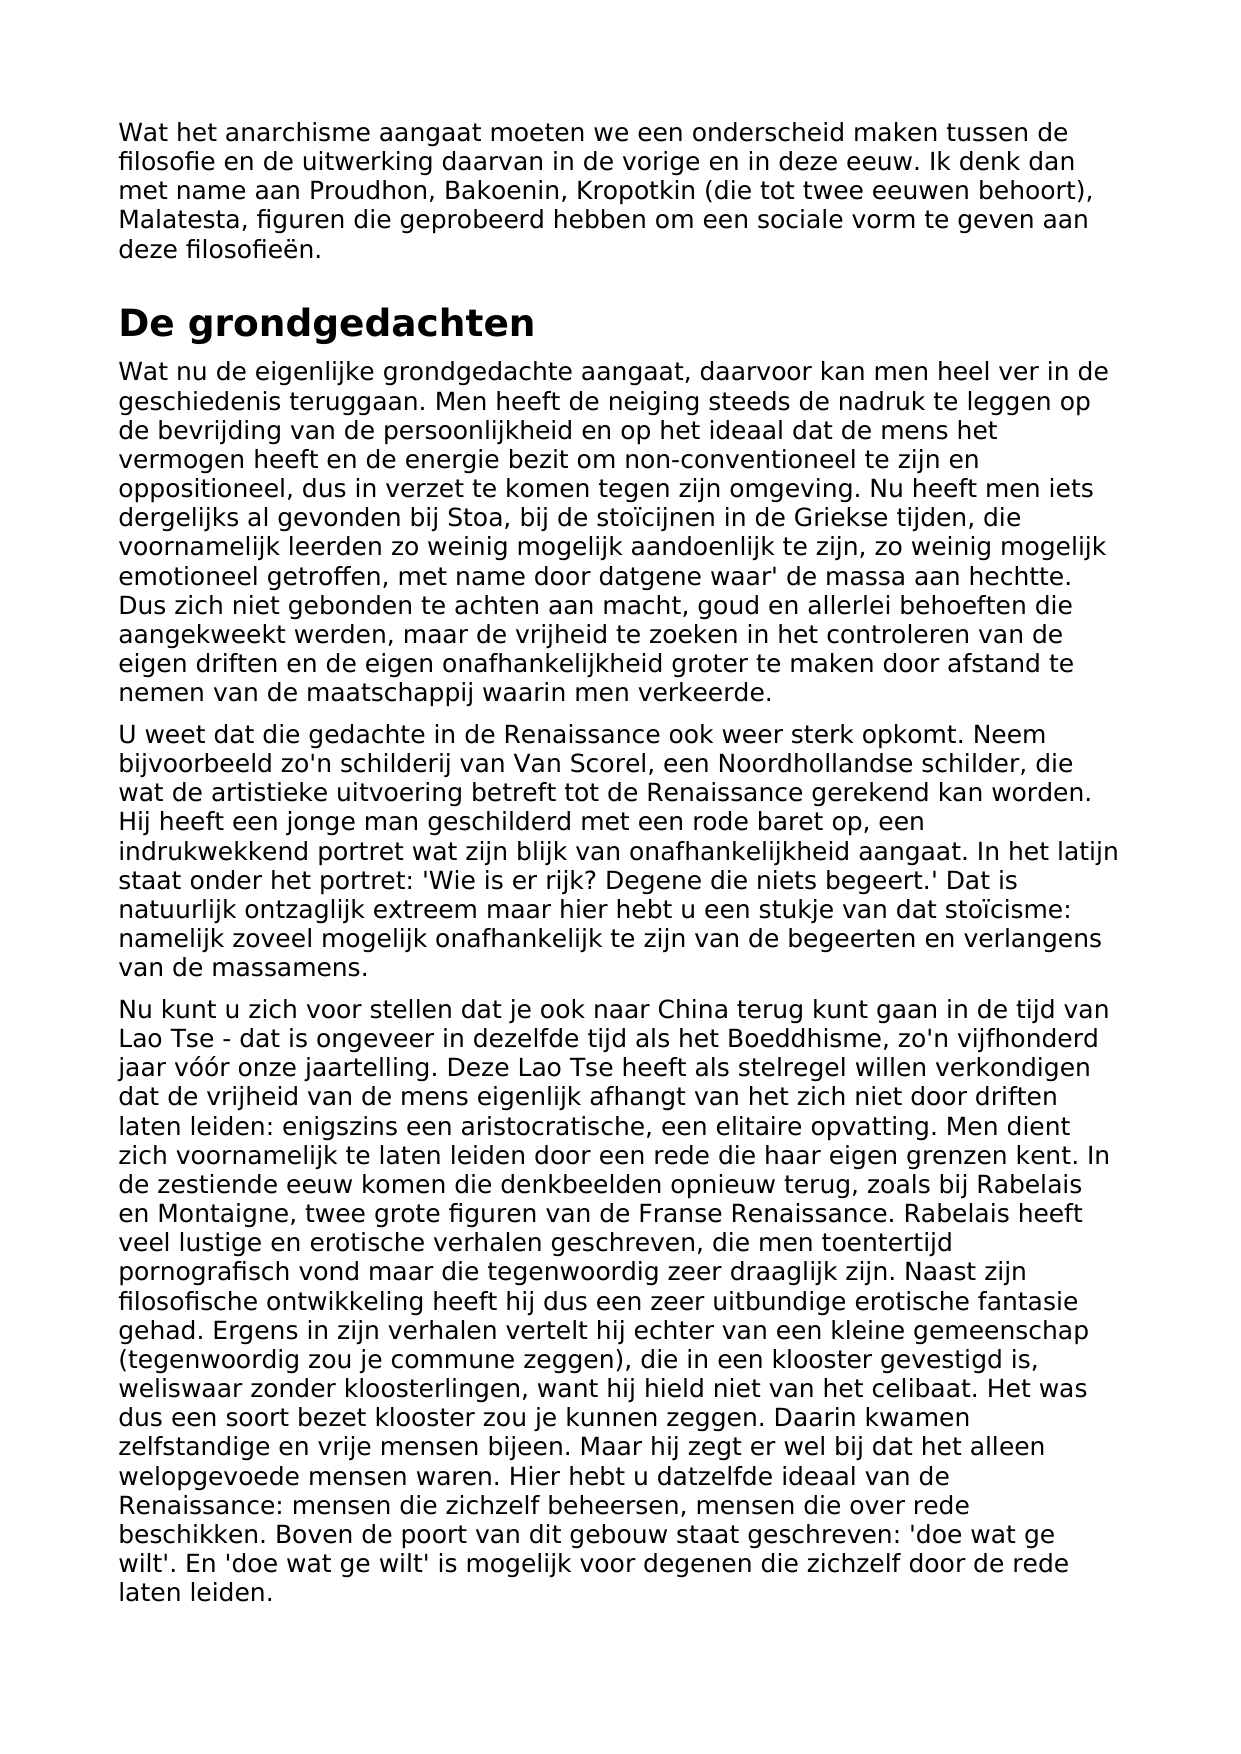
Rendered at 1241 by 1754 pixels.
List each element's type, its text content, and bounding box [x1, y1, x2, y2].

text U weet dat die gedachte in de Renaissance ook weer sterk opkomt. Neem bijvoorbeeld zo'n schilderij van Van Scorel, een Noordhollandse schilder, die wat de artistieke uitvoering betreft tot de Renaissance gerekend kan worden. Hij heeft een jonge man geschilderd met een rode baret op, een indrukwekkend portret wat zijn blijk van onafhankelijkheid aangaat. In het latijn staat onder het portret: 'Wie is er rijk? Degene die niets begeert.' Dat is natuurlijk ontzaglijk extreem maar hier hebt u een stukje van dat stoïcisme: namelijk zoveel mogelijk onafhankelijk te zijn van de begeerten en verlangens van de massamens. [118, 720, 1122, 983]
text Nu kunt u zich voor stellen dat je ook naar China terug kunt gaan in de tijd van Lao Tse - dat is ongeveer in dezelfde tijd als het Boeddhisme, zo'n vijfhonderd jaar vóór onze jaartelling. Deze Lao Tse heeft als stelregel willen verkondigen dat de vrijheid van de mens eigenlijk afhangt van het zich niet door driften laten leiden: enigszins een aristocratische, een elitaire opvatting. Men dient zich voornamelijk te laten leiden door een rede die haar eigen grenzen kent. In de zestiende eeuw komen die denkbeelden opnieuw terug, zoals bij Rabelais en Montaigne, twee grote figuren van de Franse Renaissance. Rabelais heeft veel lustige en erotische verhalen geschreven, die men toentertijd pornografisch vond maar die tegenwoordig zeer draaglijk zijn. Naast zijn filosofische ontwikkeling heeft hij dus een zeer uitbundige erotische fantasie gehad. Ergens in zijn verhalen vertelt hij echter van een kleine gemeenschap (tegenwoordig zou je commune zeggen), die in een klooster gevestigd is, weliswaar zonder kloosterlingen, want hij hield niet van het celibaat. Het was dus een soort bezet klooster zou je kunnen zeggen. Daarin kwamen zelfstandige en vrije mensen bijeen. Maar hij zegt er wel bij dat het alleen welopgevoede mensen waren. Hier hebt u datzelfde ideaal van de Renaissance: mensen die zichzelf beheersen, mensen die over rede beschikken. Boven de poort van dit gebouw staat geschreven: 'doe wat ge wilt'. En 'doe wat ge wilt' is mogelijk voor degenen die zichzelf door de rede laten leiden. [118, 995, 1122, 1608]
text Wat nu de eigenlijke grondgedachte aangaat, daarvoor kan men heel ver in de geschiedenis teruggaan. Men heeft de neiging steeds de nadruk te leggen op de bevrijding van de persoonlijkheid en op het ideaal dat de mens het vermogen heeft en de energie bezit om non-conventioneel te zijn en oppositioneel, dus in verzet te komen tegen zijn omgeving. Nu heeft men iets dergelijks al gevonden bij Stoa, bij de stoïcijnen in de Griekse tijden, die voornamelijk leerden zo weinig mogelijk aandoenlijk te zijn, zo weinig mogelijk emotioneel getroffen, met name door datgene waar' de massa aan hechtte. Dus zich niet gebonden te achten aan macht, goud en allerlei behoeften die aangekweekt werden, maar de vrijheid te zoeken in het controleren van de eigen driften en de eigen onafhankelijkheid groter te maken door afstand te nemen van de maatschappij waarin men verkeerde. [118, 358, 1122, 708]
subtitle De grondgedachten [118, 301, 1122, 345]
text Wat het anarchisme aangaat moeten we een onderscheid maken tussen de filosofie en de uitwerking daarvan in de vorige en in deze eeuw. Ik denk dan met name aan Proudhon, Bakoenin, Kropotkin (die tot twee eeuwen behoort), Malatesta, figuren die geprobeerd hebben om een sociale vorm te geven aan deze filosofieën. [118, 118, 1122, 264]
